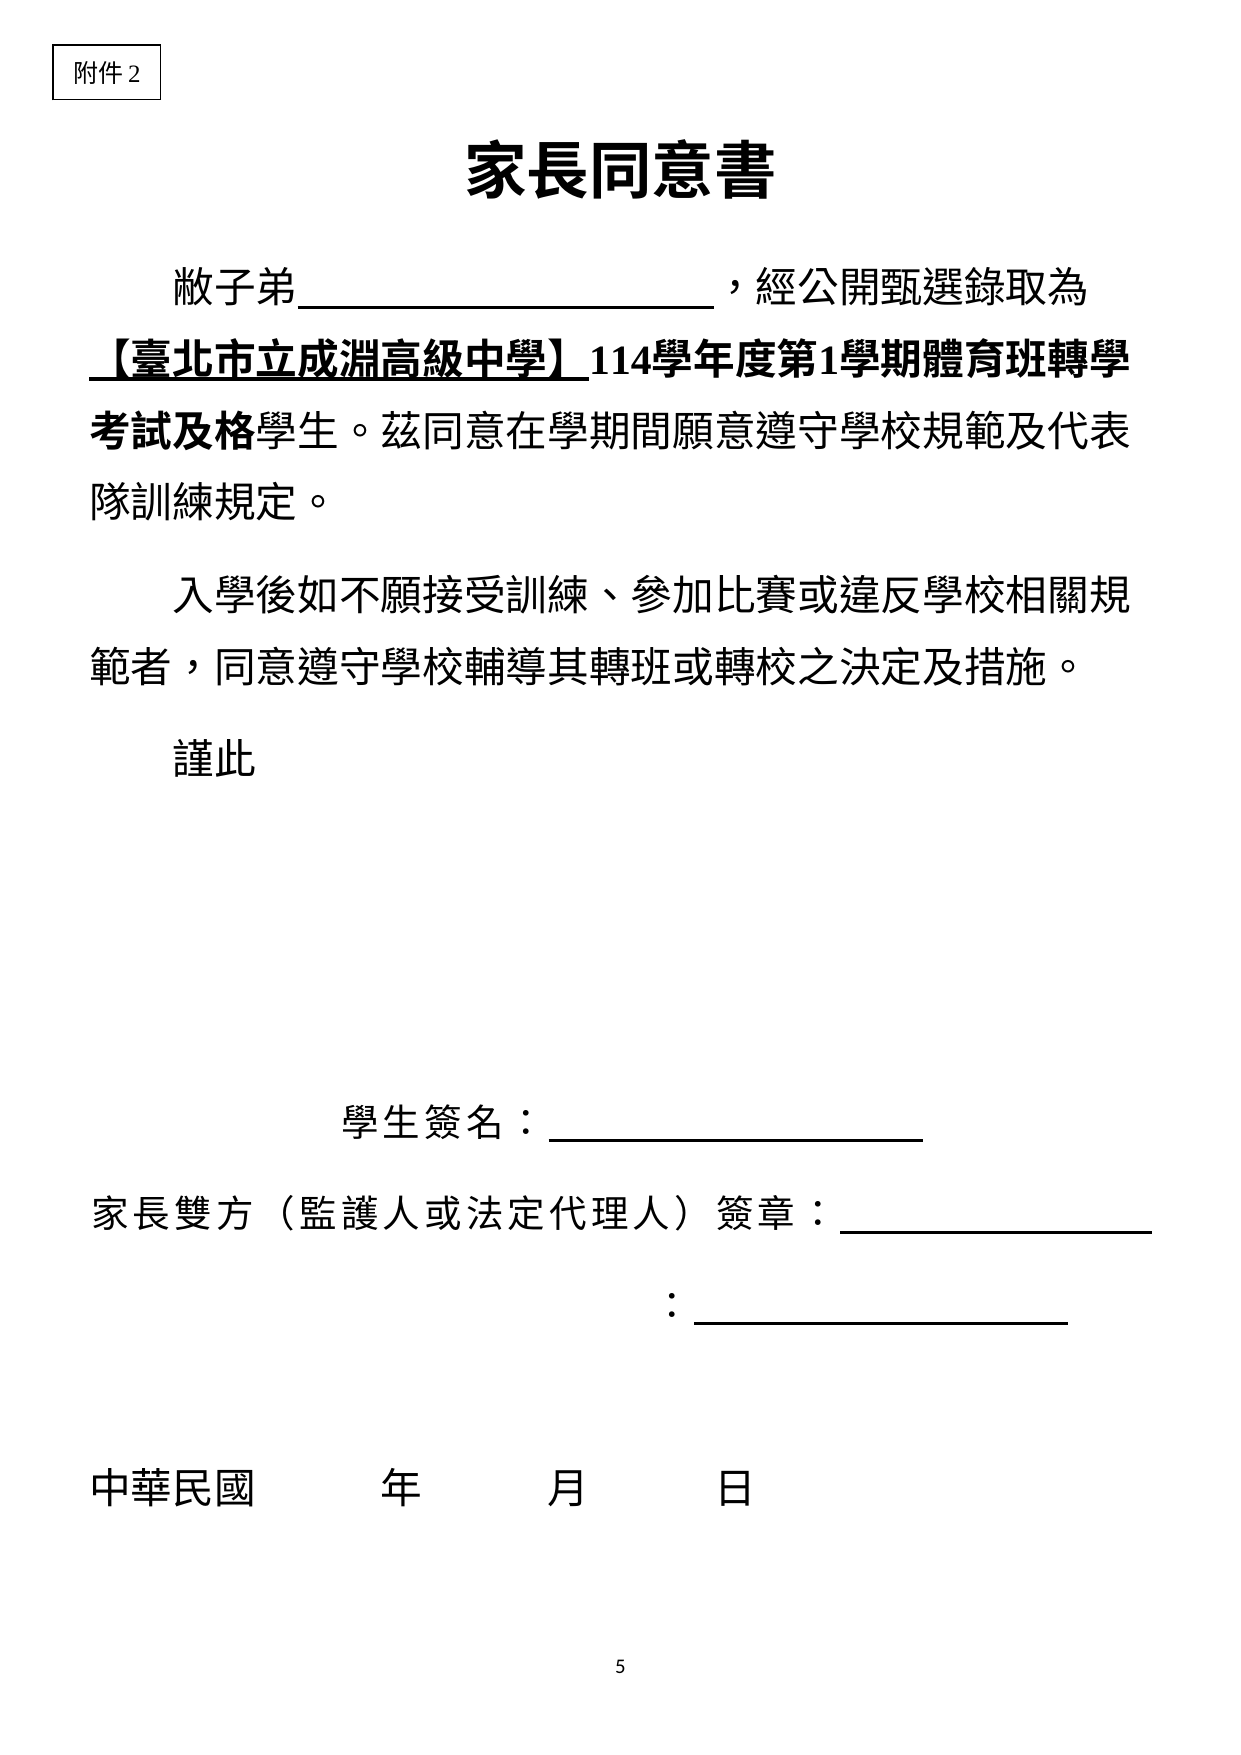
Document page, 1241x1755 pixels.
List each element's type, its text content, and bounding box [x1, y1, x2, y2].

text 家長雙方（監護人或法定代理人）簽章： [89, 1170, 1151, 1232]
text ： [89, 1261, 1151, 1324]
text 謹此 [89, 714, 1151, 777]
text 入學後如不願接受訓練、參加比賽或違反學校相關規範者，同意遵守學校輔導其轉班或轉校之決定及措施。 [89, 550, 1151, 685]
text [54, 46, 160, 99]
text 中華民國 年 月 日 [89, 1443, 1151, 1506]
text 家長同意書 [89, 93, 1151, 218]
text 學生簽名： [89, 1078, 1151, 1141]
text 敝子弟 ，經公開甄選錄取為【臺北市立成淵高級中學】114學年度第1學期體育班轉學考試及格學生。茲同意在學期間願意遵守學校規範及代表隊訓練規定。 [89, 242, 1151, 521]
text 附件2 [69, 53, 144, 89]
